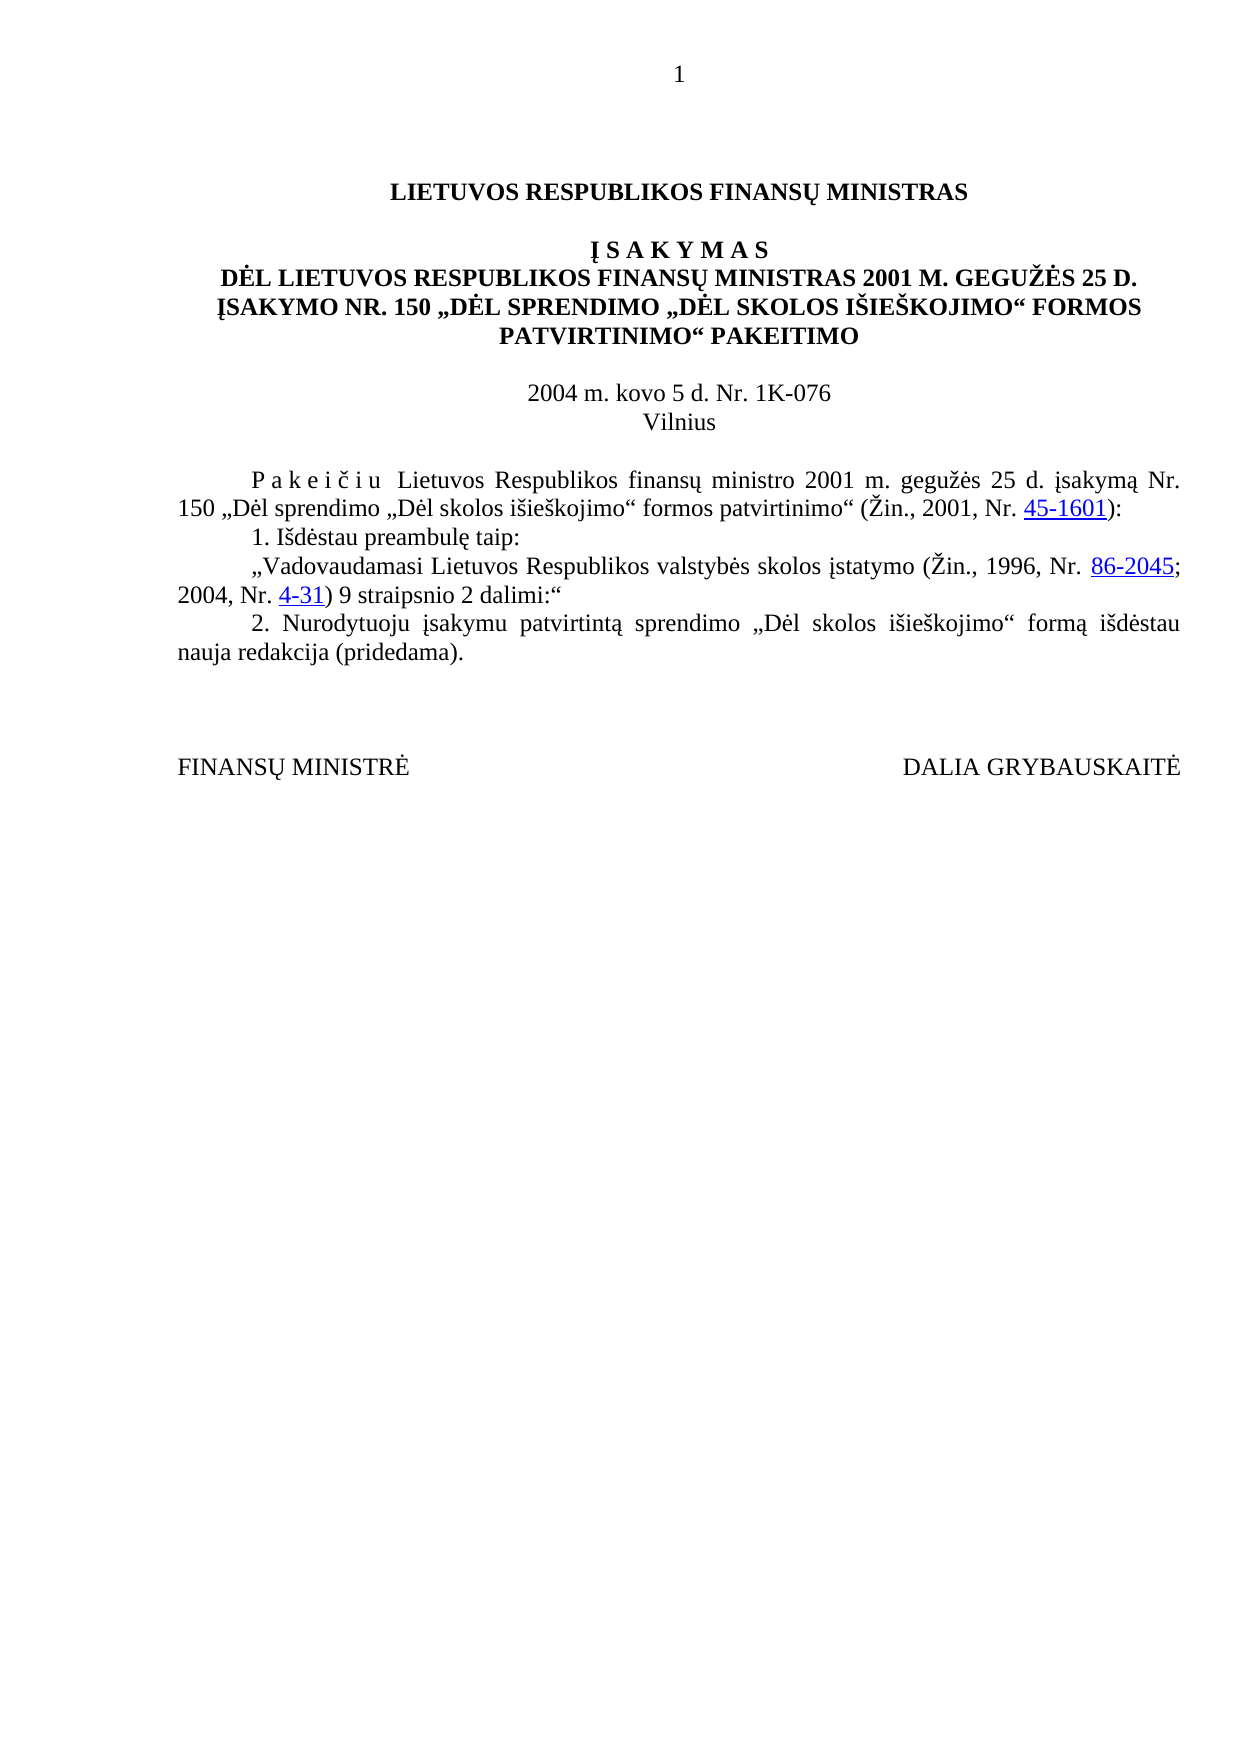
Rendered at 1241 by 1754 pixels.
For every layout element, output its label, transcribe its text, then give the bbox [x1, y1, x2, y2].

text 2. Nurodytuoju įsakymu patvirtintą sprendimo „Dėl skolos išieškojimo“ formą išdėstau nauja redakcija (pridedama). [177, 608, 1181, 666]
text FINANSŲ MINISTRĖ DALIA GRYBAUSKAITĖ [177, 752, 1181, 781]
text 2004 m. kovo 5 d. Nr. 1K-076 [177, 378, 1181, 407]
text LIETUVOS RESPUBLIKOS FINANSŲ MINISTRAS [177, 177, 1181, 206]
text Į S A K Y M A S [177, 235, 1181, 263]
text Pakeičiu Lietuvos Respublikos finansų ministro 2001 m. gegužės 25 d. įsakymą Nr. 150 „Dėl sprendimo „Dėl skolos išieškojimo“ formos patvirtinimo“ (Žin., 2001, Nr. 45-1601): [177, 465, 1181, 522]
text Vilnius [177, 407, 1181, 436]
text „Vadovaudamasi Lietuvos Respublikos valstybės skolos įstatymo (Žin., 1996, Nr. 86-2045; 2004, Nr. 4-31) 9 straipsnio 2 dalimi:“ [177, 551, 1181, 608]
text 1. Išdėstau preambulę taip: [177, 522, 1181, 551]
text DĖL LIETUVOS RESPUBLIKOS FINANSŲ MINISTRAS 2001 M. GEGUŽĖS 25 D. ĮSAKYMO NR. 150 „DĖL SPRENDIMO „DĖL SKOLOS IŠIEŠKOJIMO“ FORMOS PATVIRTINIMO“ PAKEITIMO [177, 263, 1181, 350]
